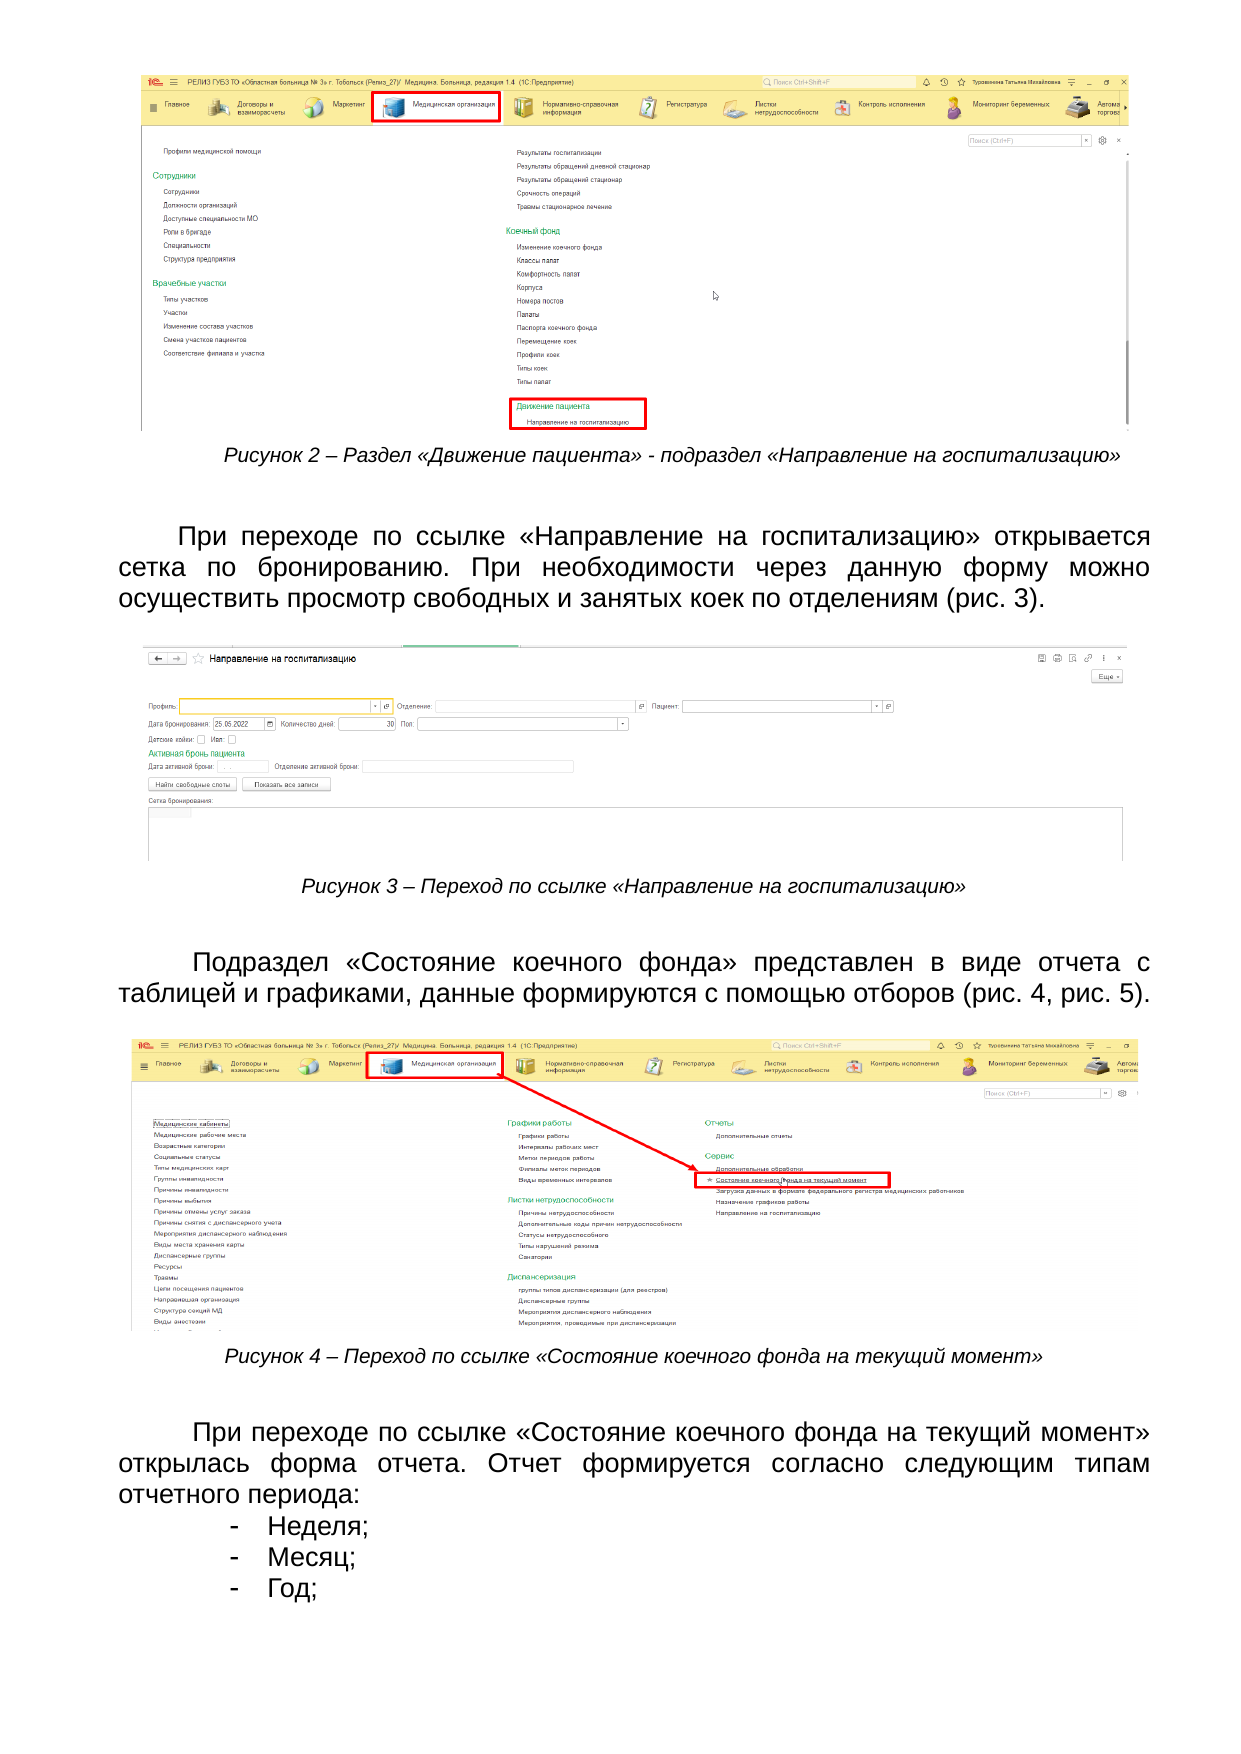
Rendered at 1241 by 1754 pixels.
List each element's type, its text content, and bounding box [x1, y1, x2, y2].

text Рисунок 4 – Переход по ссылке «Состояние коечного фонда на текущий момент» [118, 1344, 1152, 1368]
text При переходе по ссылке «Состояние коечного фонда на текущий момент» открылась форма отчета. Отчет формируется согласно следующим типам отчетного периода: [118, 1416, 1152, 1509]
text Рисунок 3 – Переход по ссылке «Направление на госпитализацию» [118, 873, 1152, 897]
picture [131, 1039, 1139, 1331]
list Неделя; [229, 1509, 1152, 1541]
text При переходе по ссылке «Направление на госпитализацию» открывается сетка по бронированию. При необходимости через данную форму можно осуществить просмотр свободных и занятых коек по отделениям (рис. 3). [118, 520, 1152, 614]
picture [141, 75, 1129, 431]
list Месяц; [229, 1541, 1152, 1572]
text Рисунок 2 – Раздел «Движение пациента» - подраздел «Направление на госпитализацию» [193, 443, 1152, 507]
picture [142, 645, 1127, 861]
text Подраздел «Состояние коечного фонда» представлен в виде отчета с таблицей и графиками, данные формируются с помощью отборов (рис. 4, рис. 5). [118, 946, 1152, 1008]
list Год; [229, 1572, 1152, 1604]
